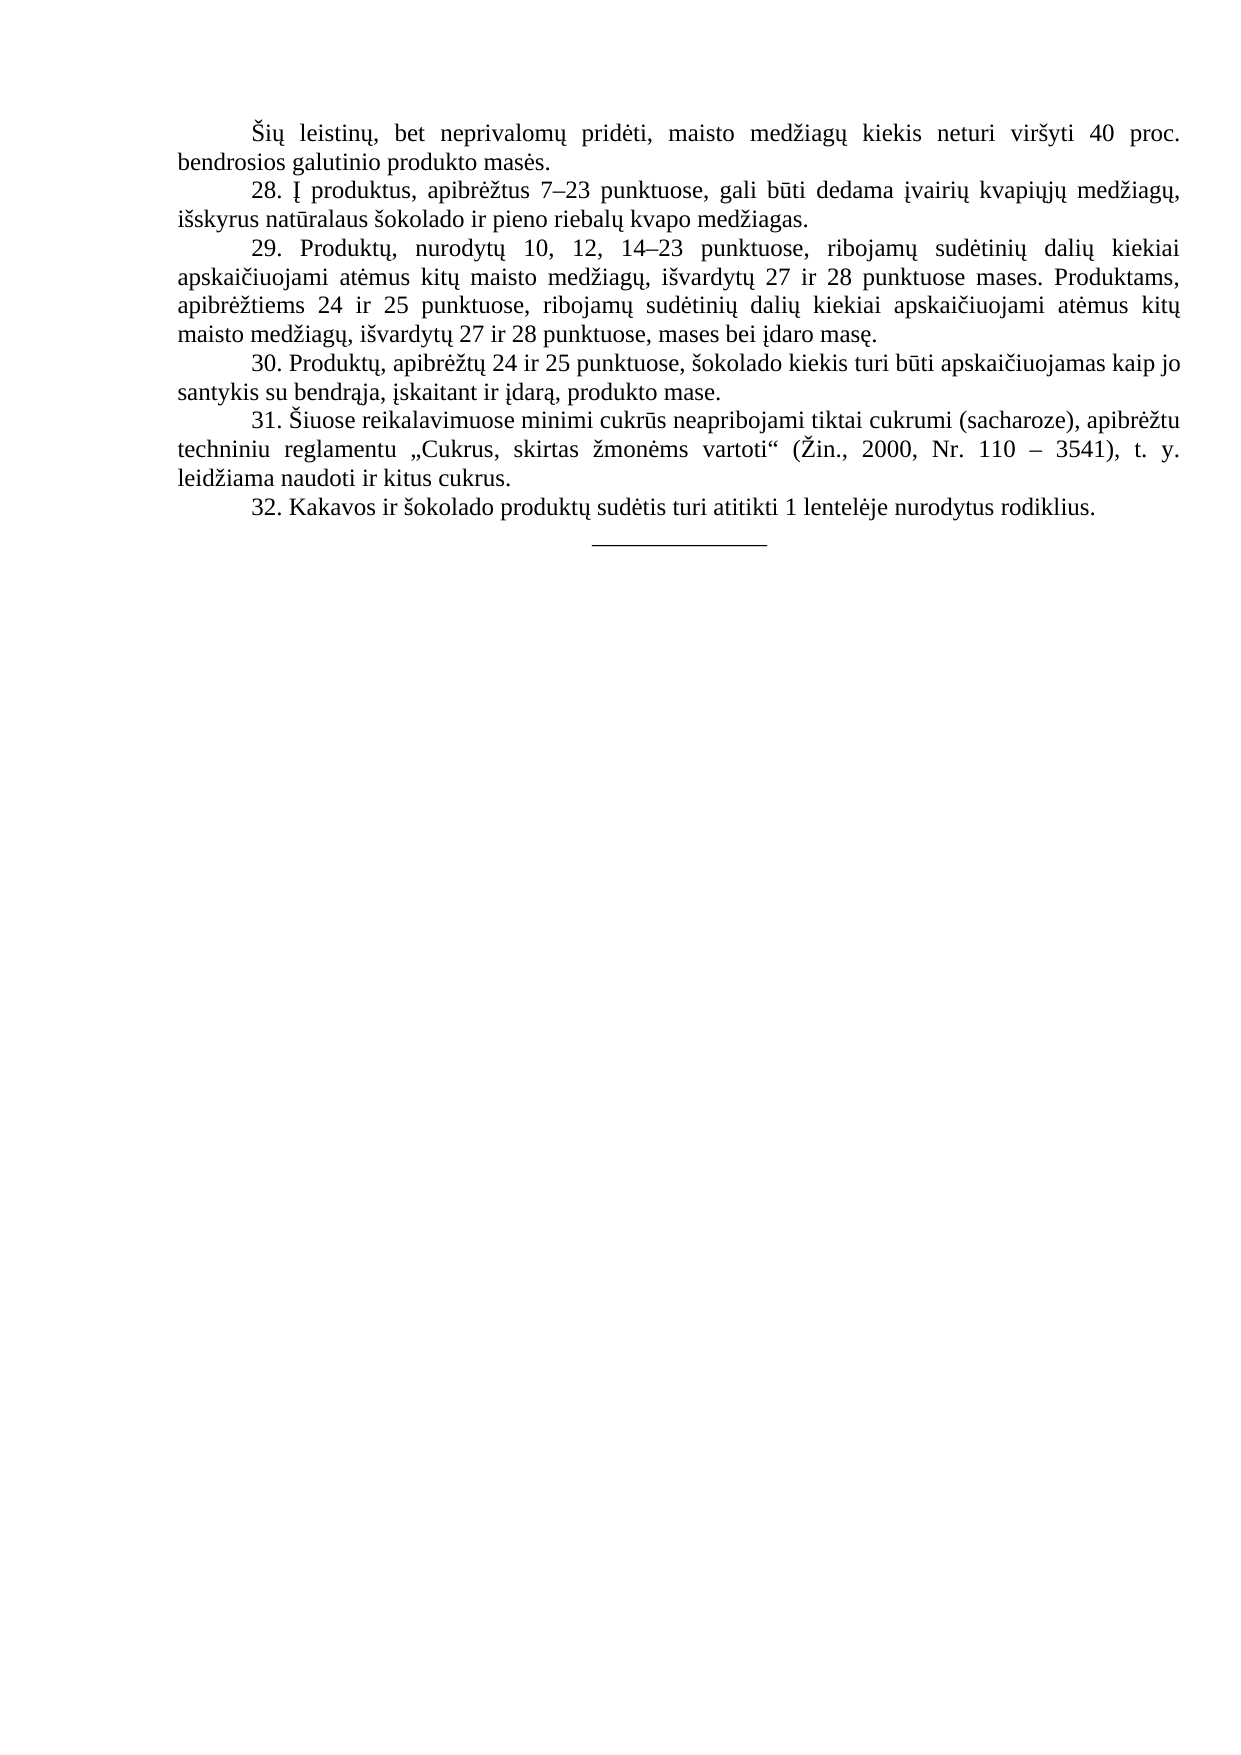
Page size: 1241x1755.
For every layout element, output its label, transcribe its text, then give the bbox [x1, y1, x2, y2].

text 29. Produktų, nurodytų 10, 12, 14–23 punktuose, ribojamų sudėtinių dalių kiekiai apskaičiuojami atėmus kitų maisto medžiagų, išvardytų 27 ir 28 punktuose mases. Produktams, apibrėžtiems 24 ir 25 punktuose, ribojamų sudėtinių dalių kiekiai apskaičiuojami atėmus kitų maisto medžiagų, išvardytų 27 ir 28 punktuose, mases bei įdaro masę. [177, 233, 1181, 348]
text 30. Produktų, apibrėžtų 24 ir 25 punktuose, šokolado kiekis turi būti apskaičiuojamas kaip jo santykis su bendrąja, įskaitant ir įdarą, produkto mase. [177, 348, 1181, 406]
text 31. Šiuose reikalavimuose minimi cukrūs neapribojami tiktai cukrumi (sacharoze), apibrėžtu techniniu reglamentu „Cukrus, skirtas žmonėms vartoti“ (Žin., 2000, Nr. 110 – 3541), t. y. leidžiama naudoti ir kitus cukrus. [177, 406, 1181, 492]
text Šių leistinų, bet neprivalomų pridėti, maisto medžiagų kiekis neturi viršyti 40 proc. bendrosios galutinio produkto masės. [177, 118, 1181, 176]
text ______________ [177, 521, 1181, 549]
text 28. Į produktus, apibrėžtus 7–23 punktuose, gali būti dedama įvairių kvapiųjų medžiagų, išskyrus natūralaus šokolado ir pieno riebalų kvapo medžiagas. [177, 176, 1181, 233]
text 32. Kakavos ir šokolado produktų sudėtis turi atitikti 1 lentelėje nurodytus rodiklius. [177, 492, 1181, 521]
